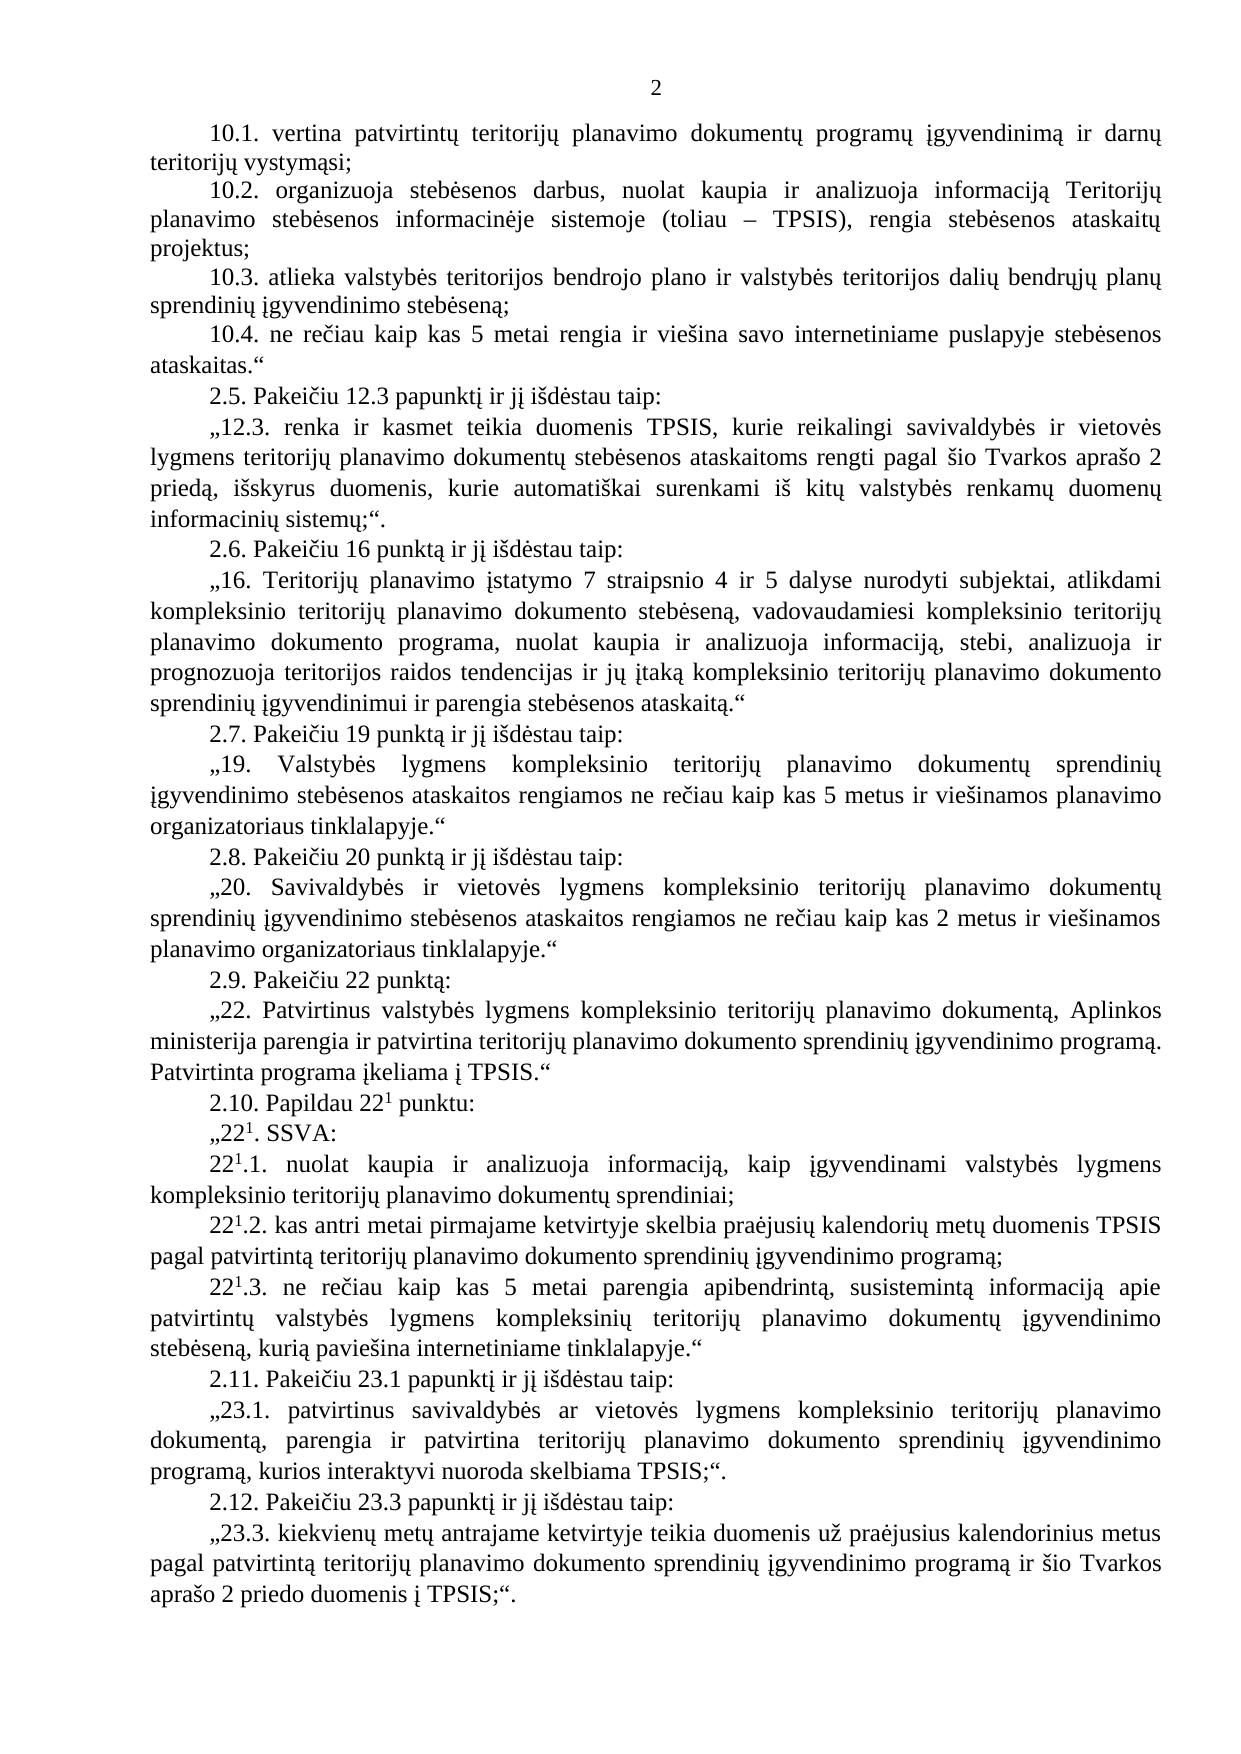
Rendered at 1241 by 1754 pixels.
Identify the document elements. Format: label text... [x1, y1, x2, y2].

text „22. Patvirtinus valstybės lygmens kompleksinio teritorijų planavimo dokumentą, Aplinkos ministerija parengia ir patvirtina teritorijų planavimo dokumento sprendinių įgyvendinimo programą. Patvirtinta programa įkeliama į TPSIS.“ [150, 995, 1162, 1086]
text 10.1. vertina patvirtintų teritorijų planavimo dokumentų programų įgyvendinimą ir darnų teritorijų vystymąsi; [150, 118, 1162, 176]
text 2.7. Pakeičiu 19 punktą ir jį išdėstau taip: [150, 719, 1162, 748]
text 221.1. nuolat kaupia ir analizuoja informaciją, kaip įgyvendinami valstybės lygmens kompleksinio teritorijų planavimo dokumentų sprendiniai; [150, 1149, 1162, 1208]
text 2.5. Pakeičiu 12.3 papunktį ir jį išdėstau taip: [150, 381, 1162, 409]
text „23.1. patvirtinus savivaldybės ar vietovės lygmens kompleksinio teritorijų planavimo dokumentą, parengia ir patvirtina teritorijų planavimo dokumento sprendinių įgyvendinimo programą, kurios interaktyvi nuoroda skelbiama TPSIS;“. [150, 1395, 1162, 1485]
text 2.8. Pakeičiu 20 punktą ir jį išdėstau taip: [150, 842, 1162, 871]
text „23.3. kiekvienų metų antrajame ketvirtyje teikia duomenis už praėjusius kalendorinius metus pagal patvirtintą teritorijų planavimo dokumento sprendinių įgyvendinimo programą ir šio Tvarkos aprašo 2 priedo duomenis į TPSIS;“. [150, 1518, 1162, 1608]
text 10.4. ne rečiau kaip kas 5 metai rengia ir viešina savo internetiniame puslapyje stebėsenos ataskaitas.“ [150, 319, 1162, 379]
text 221.2. kas antri metai pirmajame ketvirtyje skelbia praėjusių kalendorių metų duomenis TPSIS pagal patvirtintą teritorijų planavimo dokumento sprendinių įgyvendinimo programą; [150, 1211, 1162, 1270]
text 10.2. organizuoja stebėsenos darbus, nuolat kaupia ir analizuoja informaciją Teritorijų planavimo stebėsenos informacinėje sistemoje (toliau – TPSIS), rengia stebėsenos ataskaitų projektus; [150, 176, 1162, 262]
text 2.11. Pakeičiu 23.1 papunktį ir jį išdėstau taip: [150, 1364, 1162, 1393]
text 2.6. Pakeičiu 16 punktą ir jį išdėstau taip: [150, 534, 1162, 563]
text 2.10. Papildau 221 punktu: [150, 1088, 1162, 1116]
text „20. Savivaldybės ir vietovės lygmens kompleksinio teritorijų planavimo dokumentų sprendinių įgyvendinimo stebėsenos ataskaitos rengiamos ne rečiau kaip kas 2 metus ir viešinamos planavimo organizatoriaus tinklalapyje.“ [150, 872, 1162, 963]
text 2.9. Pakeičiu 22 punktą: [150, 965, 1162, 993]
text „19. Valstybės lygmens kompleksinio teritorijų planavimo dokumentų sprendinių įgyvendinimo stebėsenos ataskaitos rengiamos ne rečiau kaip kas 5 metus ir viešinamos planavimo organizatoriaus tinklalapyje.“ [150, 749, 1162, 840]
text 221.3. ne rečiau kaip kas 5 metai parengia apibendrintą, susistemintą informaciją apie patvirtintų valstybės lygmens kompleksinių teritorijų planavimo dokumentų įgyvendinimo stebėseną, kurią paviešina internetiniame tinklalapyje.“ [150, 1272, 1162, 1362]
text 2.12. Pakeičiu 23.3 papunktį ir jį išdėstau taip: [150, 1487, 1162, 1516]
text 10.3. atlieka valstybės teritorijos bendrojo plano ir valstybės teritorijos dalių bendrųjų planų sprendinių įgyvendinimo stebėseną; [150, 262, 1162, 319]
text „12.3. renka ir kasmet teikia duomenis TPSIS, kurie reikalingi savivaldybės ir vietovės lygmens teritorijų planavimo dokumentų stebėsenos ataskaitoms rengti pagal šio Tvarkos aprašo 2 priedą, išskyrus duomenis, kurie automatiškai surenkami iš kitų valstybės renkamų duomenų informacinių sistemų;“. [150, 412, 1162, 532]
text „16. Teritorijų planavimo įstatymo 7 straipsnio 4 ir 5 dalyse nurodyti subjektai, atlikdami kompleksinio teritorijų planavimo dokumento stebėseną, vadovaudamiesi kompleksinio teritorijų planavimo dokumento programa, nuolat kaupia ir analizuoja informaciją, stebi, analizuoja ir prognozuoja teritorijos raidos tendencijas ir jų įtaką kompleksinio teritorijų planavimo dokumento sprendinių įgyvendinimui ir parengia stebėsenos ataskaitą.“ [150, 565, 1162, 717]
text „221. SSVA: [150, 1118, 1162, 1147]
